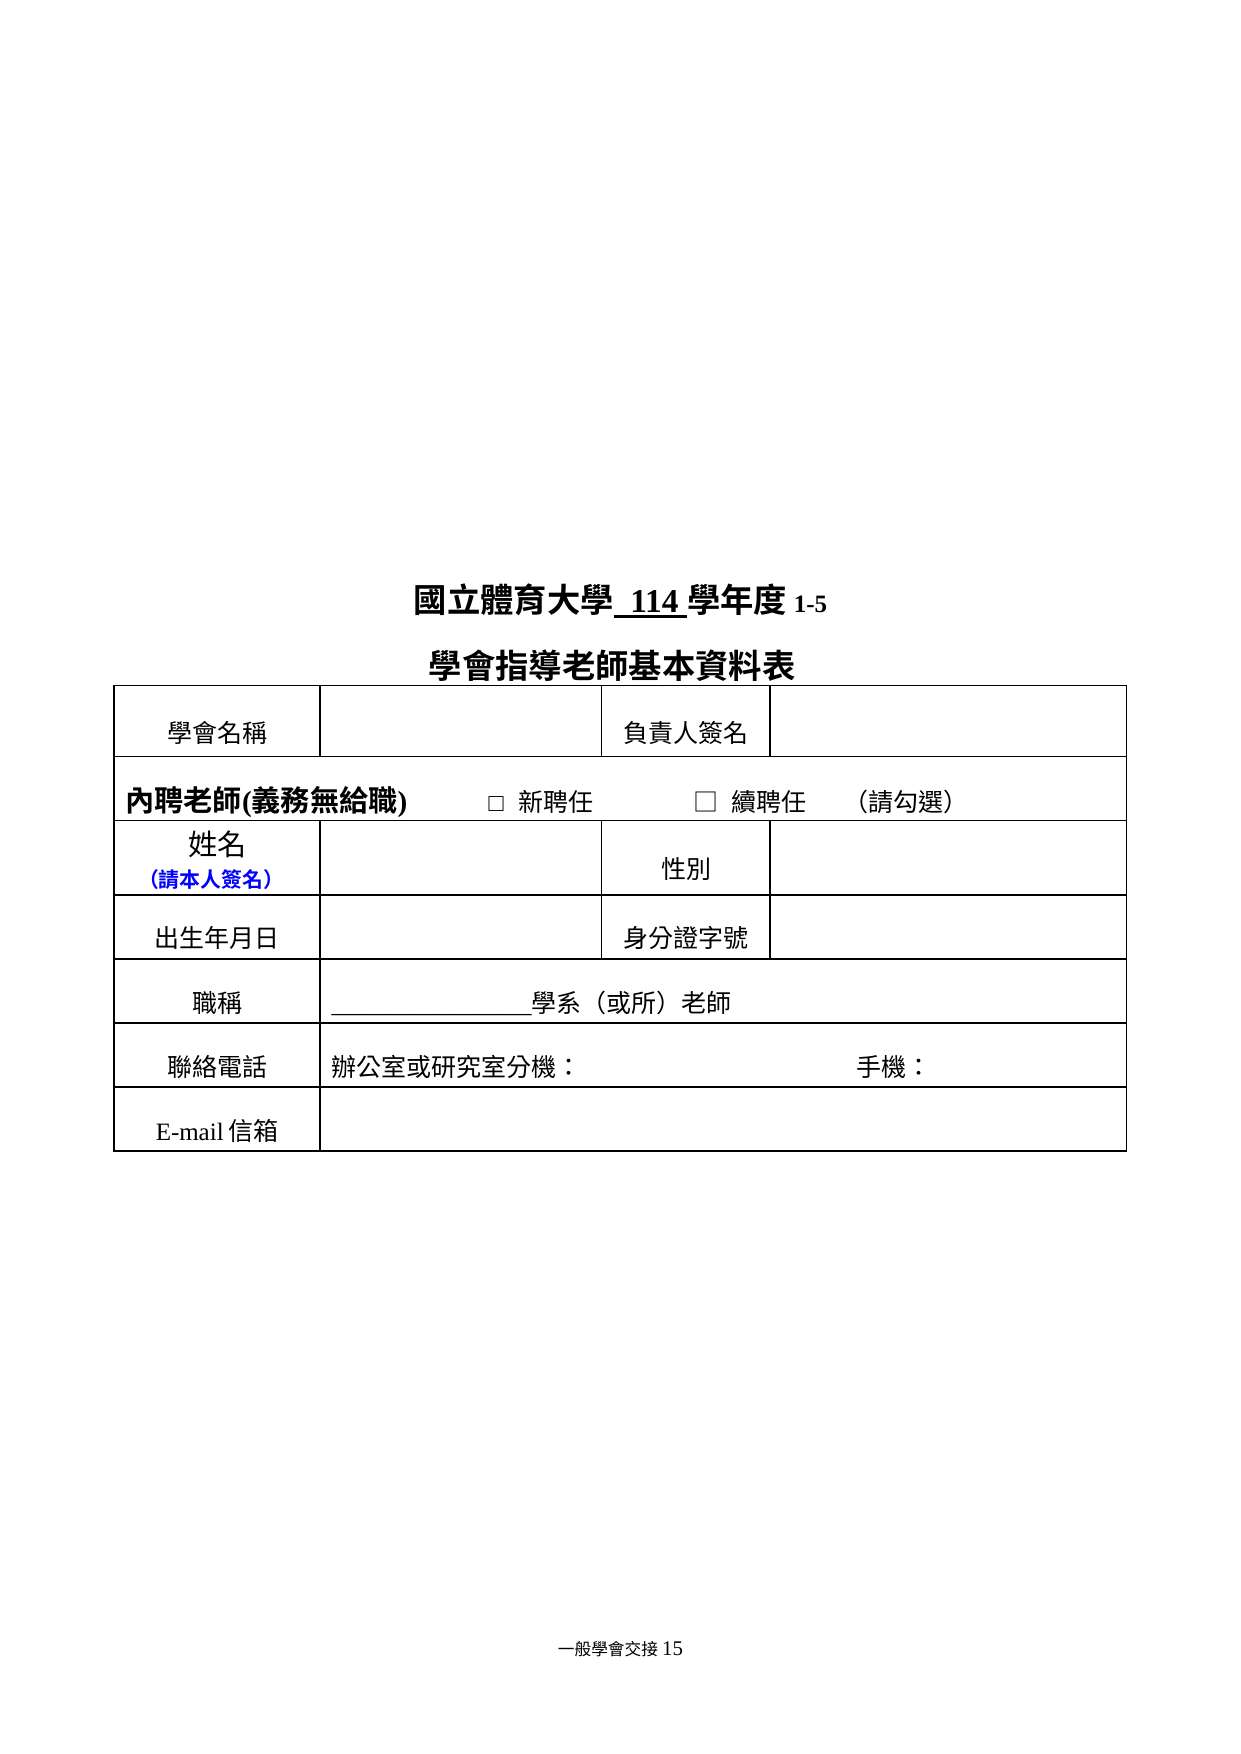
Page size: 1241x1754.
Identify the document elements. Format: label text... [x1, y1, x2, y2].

table_cell E-mail信箱 [115, 1088, 319, 1150]
table_cell [771, 821, 1126, 894]
table_cell 內聘老師(義務無給職) □ 新聘任 □ 續聘任 （請勾選） [115, 757, 1126, 820]
table_cell 姓名 （請本人簽名） [115, 821, 319, 894]
table_cell 職稱 [115, 960, 319, 1022]
table_header 負責人簽名 [602, 686, 769, 756]
table_cell [321, 821, 601, 894]
table_header [771, 686, 1126, 756]
table_cell 聯絡電話 [115, 1024, 319, 1086]
table_cell [321, 896, 601, 958]
table_cell [771, 896, 1126, 958]
table_cell [321, 1088, 1126, 1150]
table_cell 性別 [602, 821, 769, 894]
table_cell 出生年月日 [115, 896, 319, 958]
table_cell 身分證字號 [602, 896, 769, 958]
table_header 學會名稱 [115, 686, 319, 756]
table_cell 辦公室或研究室分機： 手機： [321, 1024, 1126, 1086]
text 國立體育大學 114 學年度1-5 [118, 574, 1122, 622]
table_header [321, 686, 601, 756]
table_cell ________________學系（或所）老師 [321, 960, 1126, 1022]
text 學會指導老師基本資料表 [118, 622, 1122, 685]
